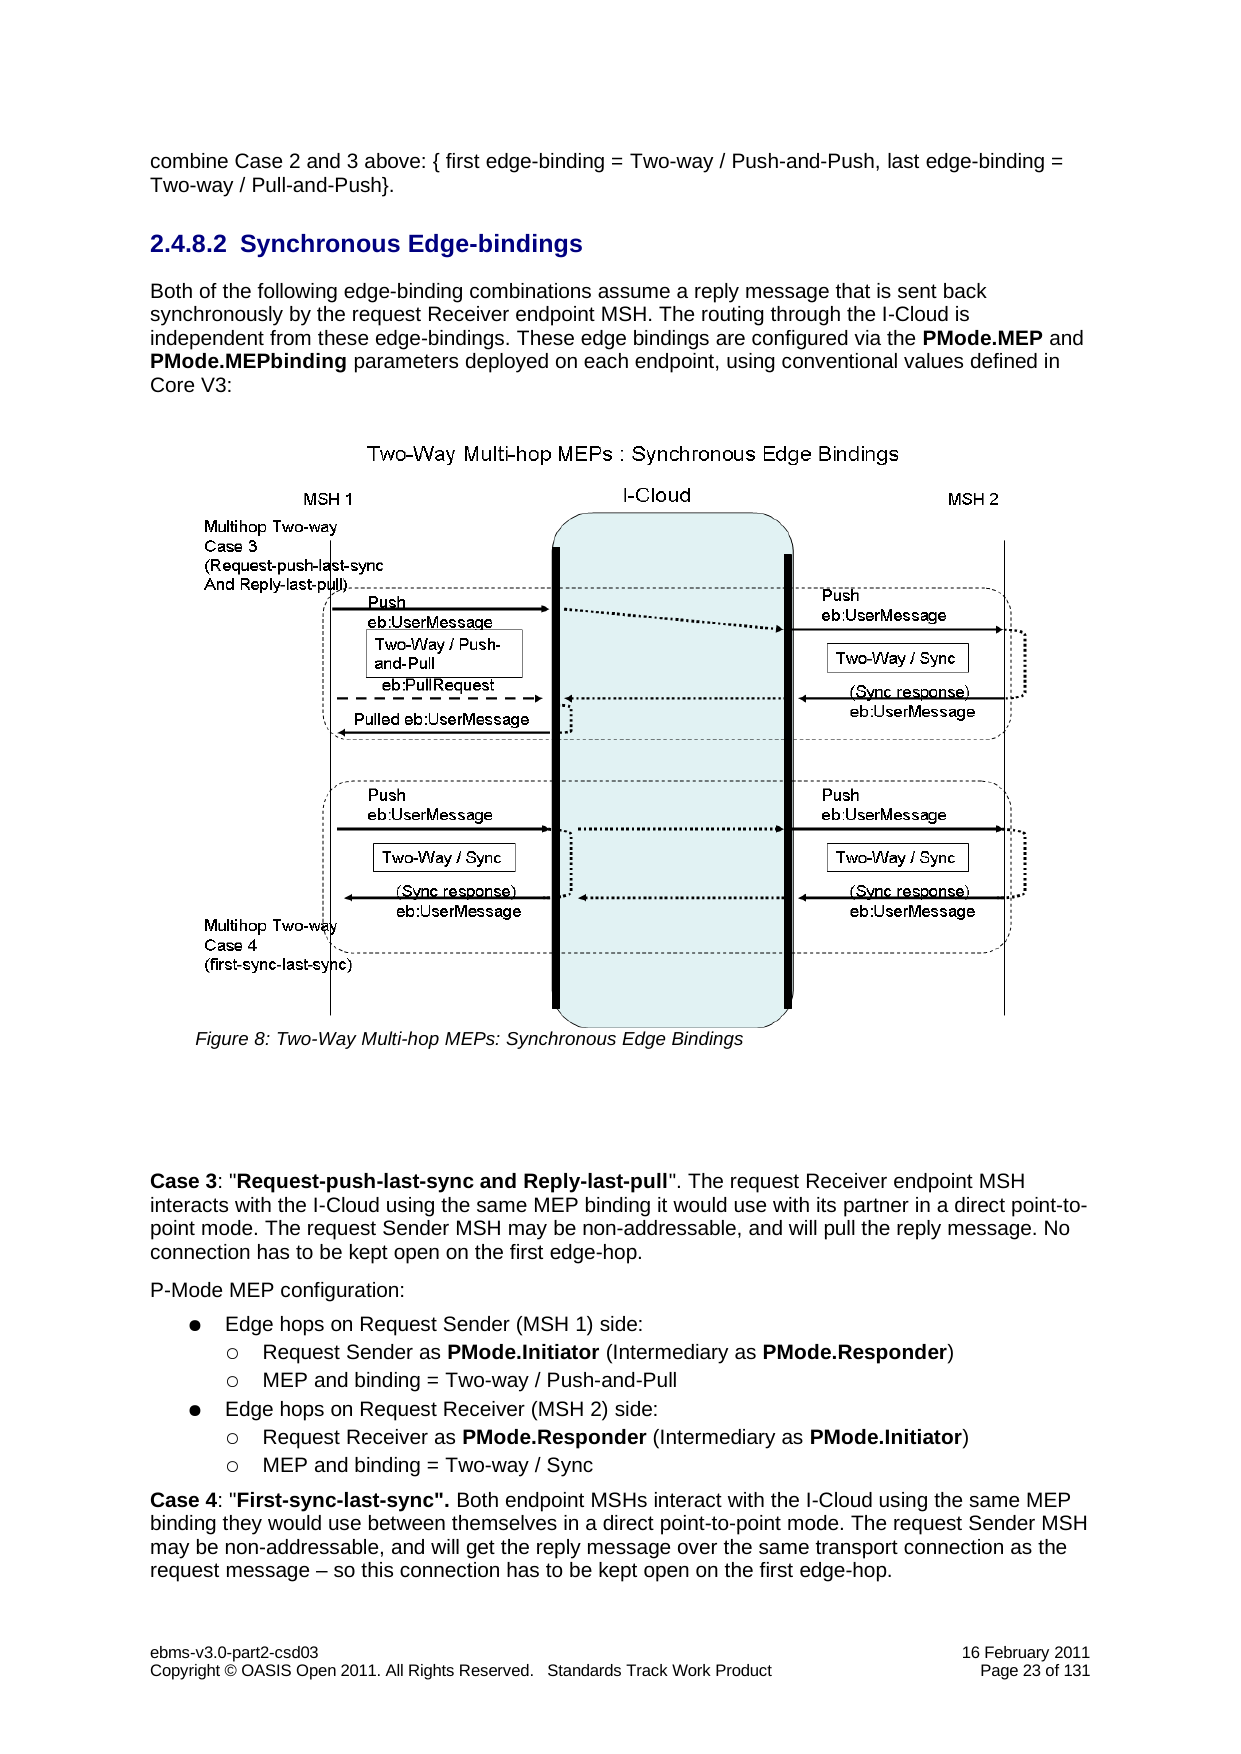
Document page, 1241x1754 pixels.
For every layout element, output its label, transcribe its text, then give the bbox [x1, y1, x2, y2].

list Edge hops on Request Sender (MSH 1) side: [187, 1312, 1090, 1336]
subtitle Synchronous Edge-bindings [150, 230, 1090, 258]
text combine Case 2 and 3 above: { first edge-binding = Two-way / Push-and-Push, last edge-binding = Two-way / Pull-and-Push}. [150, 150, 1090, 197]
text Case 3: "Request-push-last-sync and Reply-last-pull". The request Receiver endpoint MSH interacts with the I-Cloud using the same MEP binding it would use with its partner in a direct point-to-point mode. The request Sender MSH may be non-addressable, and will pull the reply message. No connection has to be kept open on the first edge-hop. [150, 1169, 1090, 1264]
list Request Sender as PMode.Initiator (Intermediary as PMode.Responder) [225, 1341, 1090, 1364]
list Request Receiver as PMode.Responder (Intermediary as PMode.Initiator) [225, 1426, 1090, 1449]
text P-Mode MEP configuration: [150, 1278, 1090, 1302]
text Case 4: "First-sync-last-sync". Both endpoint MSHs interact with the I-Cloud using the same MEP binding they would use between themselves in a direct point-to-point mode. The request Sender MSH may be non-addressable, and will get the reply message over the same transport connection as the request message – so this connection has to be kept open on the first edge-hop. [150, 1488, 1090, 1582]
text Figure 8: Two-Way Multi-hop MEPs: Synchronous Edge Bindings [195, 1028, 1045, 1049]
list MEP and binding = Two-way / Sync [225, 1454, 1090, 1477]
list MEP and binding = Two-way / Push-and-Pull [225, 1369, 1090, 1392]
picture [195, 409, 1045, 1028]
text Both of the following edge-binding combinations assume a reply message that is sent back synchronously by the request Receiver endpoint MSH. The routing through the I-Cloud is independent from these edge-bindings. These edge bindings are configured via the PMode.MEP and PMode.MEPbinding parameters deployed on each endpoint, using conventional values defined in Core V3: [150, 279, 1090, 397]
list Edge hops on Request Receiver (MSH 2) side: [187, 1397, 1090, 1421]
